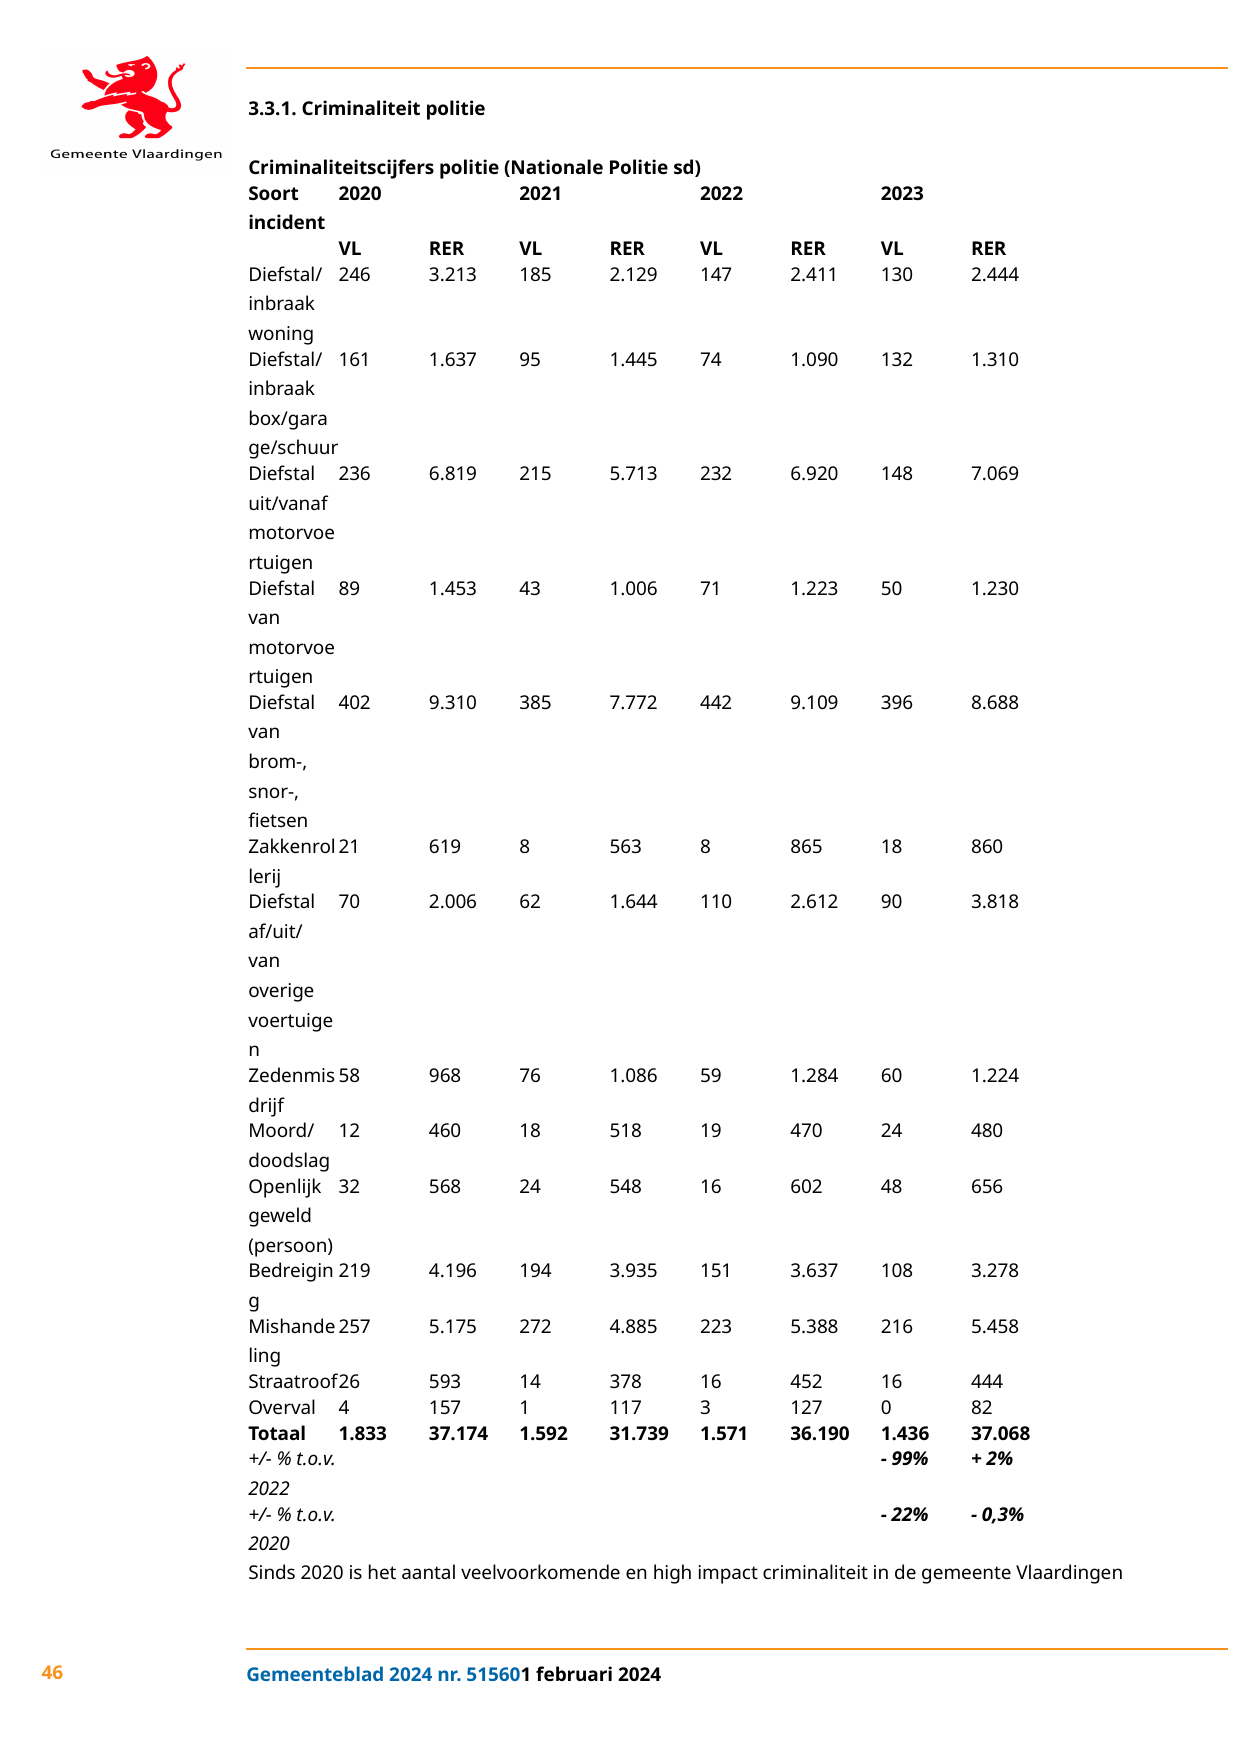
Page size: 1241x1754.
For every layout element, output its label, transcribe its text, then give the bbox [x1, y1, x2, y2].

table_cell 1.445 [609, 346, 700, 460]
text 3.3.1. Criminaliteit politie [248, 95, 1152, 121]
table_cell 4 [338, 1394, 429, 1420]
table_cell Zakkenrollerij [248, 833, 338, 888]
table_cell Moord/doodslag [248, 1118, 338, 1173]
table_cell [1061, 1173, 1152, 1258]
table_cell 2.612 [790, 889, 881, 1062]
table_cell 82 [971, 1394, 1061, 1420]
table_cell 470 [790, 1118, 881, 1173]
table_cell [700, 1501, 790, 1556]
table_cell 95 [519, 346, 609, 460]
table_cell 257 [338, 1313, 429, 1368]
table_cell [519, 1501, 609, 1556]
table_cell 1.006 [609, 575, 700, 689]
table_cell 1.224 [971, 1062, 1061, 1117]
table_cell 452 [790, 1368, 881, 1394]
table_cell 16 [700, 1368, 790, 1394]
table_cell 1.284 [790, 1062, 881, 1117]
table_cell 12 [338, 1118, 429, 1173]
table_cell [1061, 833, 1152, 888]
table_cell [609, 1501, 700, 1556]
table_cell 117 [609, 1394, 700, 1420]
table_cell [1061, 1062, 1152, 1117]
table_cell [1061, 1446, 1152, 1501]
table_cell [429, 1446, 519, 1501]
table_cell 18 [519, 1118, 609, 1173]
table_cell 865 [790, 833, 881, 888]
table_cell 50 [881, 575, 971, 689]
table_cell 1.230 [971, 575, 1061, 689]
table_cell Totaal [248, 1420, 338, 1446]
table_cell 5.388 [790, 1313, 881, 1368]
table_cell 246 [338, 261, 429, 346]
table_cell [338, 1446, 429, 1501]
table_cell RER [790, 235, 881, 261]
table_cell + 2% [971, 1446, 1061, 1501]
table_cell - 99% [881, 1446, 971, 1501]
table_cell 89 [338, 575, 429, 689]
table_cell Overval [248, 1394, 338, 1420]
table_cell 2023 [881, 180, 1061, 235]
table_cell Mishandeling [248, 1313, 338, 1368]
table_cell 5.713 [609, 460, 700, 575]
table_cell [1061, 346, 1152, 460]
table_cell Soort incident [248, 180, 338, 235]
table_cell 148 [881, 460, 971, 575]
table_cell Diefstal/inbraak woning [248, 261, 338, 346]
table_cell 385 [519, 689, 609, 833]
table_cell 619 [429, 833, 519, 888]
table_cell 2.444 [971, 261, 1061, 346]
table_cell 21 [338, 833, 429, 888]
table_cell [338, 1501, 429, 1556]
table_cell [609, 1446, 700, 1501]
table_cell 8 [700, 833, 790, 888]
table_cell 518 [609, 1118, 700, 1173]
table_cell 36.190 [790, 1420, 881, 1446]
table_cell 7.772 [609, 689, 700, 833]
table_cell 548 [609, 1173, 700, 1258]
table_cell [519, 1446, 609, 1501]
table_cell [790, 1446, 881, 1501]
table_cell 563 [609, 833, 700, 888]
table_cell [790, 1501, 881, 1556]
table_cell RER [971, 235, 1061, 261]
table_cell 58 [338, 1062, 429, 1117]
picture [41, 47, 231, 172]
table_cell 1.637 [429, 346, 519, 460]
table_cell Diefstal/inbraak box/garage/schuur [248, 346, 338, 460]
table_cell 9.109 [790, 689, 881, 833]
table_cell 3.935 [609, 1258, 700, 1313]
table_cell Diefstal van motorvoertuigen [248, 575, 338, 689]
table_cell 127 [790, 1394, 881, 1420]
table_cell 62 [519, 889, 609, 1062]
table_cell [1061, 575, 1152, 689]
table_cell 60 [881, 1062, 971, 1117]
table_cell 1.086 [609, 1062, 700, 1117]
table_cell 223 [700, 1313, 790, 1368]
table_cell [1061, 1313, 1152, 1368]
table_cell 1.644 [609, 889, 700, 1062]
table_cell 2.006 [429, 889, 519, 1062]
table_cell 568 [429, 1173, 519, 1258]
table_cell 24 [519, 1173, 609, 1258]
table_cell [700, 1446, 790, 1501]
table_cell 396 [881, 689, 971, 833]
table_cell 59 [700, 1062, 790, 1117]
table_cell 602 [790, 1173, 881, 1258]
table_cell 5.175 [429, 1313, 519, 1368]
table_cell RER [429, 235, 519, 261]
table_cell 2022 [700, 180, 881, 235]
table_cell 37.068 [971, 1420, 1061, 1446]
table_cell 8 [519, 833, 609, 888]
table_cell 1 [519, 1394, 609, 1420]
table_cell 14 [519, 1368, 609, 1394]
table_cell [1061, 1420, 1152, 1446]
table_cell 9.310 [429, 689, 519, 833]
table_cell VL [338, 235, 429, 261]
table_cell 110 [700, 889, 790, 1062]
table_cell 215 [519, 460, 609, 575]
table_cell 232 [700, 460, 790, 575]
table_cell 3 [700, 1394, 790, 1420]
table_cell VL [700, 235, 790, 261]
table_cell 236 [338, 460, 429, 575]
table_cell 6.920 [790, 460, 881, 575]
table_cell 4.196 [429, 1258, 519, 1313]
table_cell 2020 [338, 180, 519, 235]
table_cell 1.310 [971, 346, 1061, 460]
text Sinds 2020 is het aantal veelvoorkomende en high impact criminaliteit in de gemeente Vlaardingen [248, 1559, 1152, 1585]
table_cell 0 [881, 1394, 971, 1420]
table_cell 1.090 [790, 346, 881, 460]
table_cell [429, 1501, 519, 1556]
table_cell 2.411 [790, 261, 881, 346]
table_cell 48 [881, 1173, 971, 1258]
table_cell 378 [609, 1368, 700, 1394]
table_cell 5.458 [971, 1313, 1061, 1368]
table_cell 19 [700, 1118, 790, 1173]
table_cell 16 [881, 1368, 971, 1394]
table_cell 43 [519, 575, 609, 689]
table_cell 2.129 [609, 261, 700, 346]
table_cell 444 [971, 1368, 1061, 1394]
table_cell 132 [881, 346, 971, 460]
table_cell 108 [881, 1258, 971, 1313]
table_cell +/- % t.o.v. 2020 [248, 1501, 338, 1556]
table_cell 1.833 [338, 1420, 429, 1446]
table_cell 194 [519, 1258, 609, 1313]
table_cell 1.571 [700, 1420, 790, 1446]
table_cell 1.436 [881, 1420, 971, 1446]
table_cell 16 [700, 1173, 790, 1258]
table_cell 460 [429, 1118, 519, 1173]
table_cell [1061, 460, 1152, 575]
table_cell 219 [338, 1258, 429, 1313]
table_cell 37.174 [429, 1420, 519, 1446]
table_cell 76 [519, 1062, 609, 1117]
table_cell 31.739 [609, 1420, 700, 1446]
table_cell 90 [881, 889, 971, 1062]
table_cell [1061, 1258, 1152, 1313]
table_cell 70 [338, 889, 429, 1062]
table_cell 2021 [519, 180, 700, 235]
table_cell Diefstal af/uit/ van overige voertuigen [248, 889, 338, 1062]
table_cell [1061, 1394, 1152, 1420]
table_cell 480 [971, 1118, 1061, 1173]
table_cell [1061, 1501, 1152, 1556]
table_cell [1061, 689, 1152, 833]
table_cell RER [609, 235, 700, 261]
table_cell - 0,3% [971, 1501, 1061, 1556]
table_cell 3.818 [971, 889, 1061, 1062]
table_cell 185 [519, 261, 609, 346]
table_cell 130 [881, 261, 971, 346]
table_cell 442 [700, 689, 790, 833]
table_cell 3.637 [790, 1258, 881, 1313]
table_cell 161 [338, 346, 429, 460]
table_cell VL [881, 235, 971, 261]
table_cell 8.688 [971, 689, 1061, 833]
table_cell [1061, 235, 1152, 261]
table_cell +/- % t.o.v. 2022 [248, 1446, 338, 1501]
table_cell [1061, 889, 1152, 1062]
table_cell Straatroof [248, 1368, 338, 1394]
table_cell 71 [700, 575, 790, 689]
table_cell 147 [700, 261, 790, 346]
table_cell Zedenmisdrijf [248, 1062, 338, 1117]
table_header Criminaliteitscijfers politie (Nationale Politie sd) [248, 154, 1152, 180]
table_cell Diefstal uit/vanaf motorvoertuigen [248, 460, 338, 575]
table_cell 656 [971, 1173, 1061, 1258]
table_cell [1061, 1118, 1152, 1173]
table_cell [248, 235, 338, 261]
table_cell 402 [338, 689, 429, 833]
table_cell Openlijk geweld (persoon) [248, 1173, 338, 1258]
table_cell 4.885 [609, 1313, 700, 1368]
table_cell 3.278 [971, 1258, 1061, 1313]
table_cell 7.069 [971, 460, 1061, 575]
table_cell 151 [700, 1258, 790, 1313]
table_cell 1.223 [790, 575, 881, 689]
table_cell 26 [338, 1368, 429, 1394]
table_cell 968 [429, 1062, 519, 1117]
table_cell 6.819 [429, 460, 519, 575]
table_cell [1061, 180, 1152, 235]
table_cell Diefstal van brom-, snor-, fietsen [248, 689, 338, 833]
table_cell 860 [971, 833, 1061, 888]
table_cell 272 [519, 1313, 609, 1368]
table_cell 24 [881, 1118, 971, 1173]
table_cell 3.213 [429, 261, 519, 346]
table_cell 157 [429, 1394, 519, 1420]
table_cell 1.453 [429, 575, 519, 689]
table_cell VL [519, 235, 609, 261]
table_cell 18 [881, 833, 971, 888]
table_cell 593 [429, 1368, 519, 1394]
table_cell 1.592 [519, 1420, 609, 1446]
table_cell - 22% [881, 1501, 971, 1556]
table_cell 32 [338, 1173, 429, 1258]
table_cell [1061, 261, 1152, 346]
table_cell 216 [881, 1313, 971, 1368]
table_cell [1061, 1368, 1152, 1394]
table_cell Bedreiging [248, 1258, 338, 1313]
table_cell 74 [700, 346, 790, 460]
